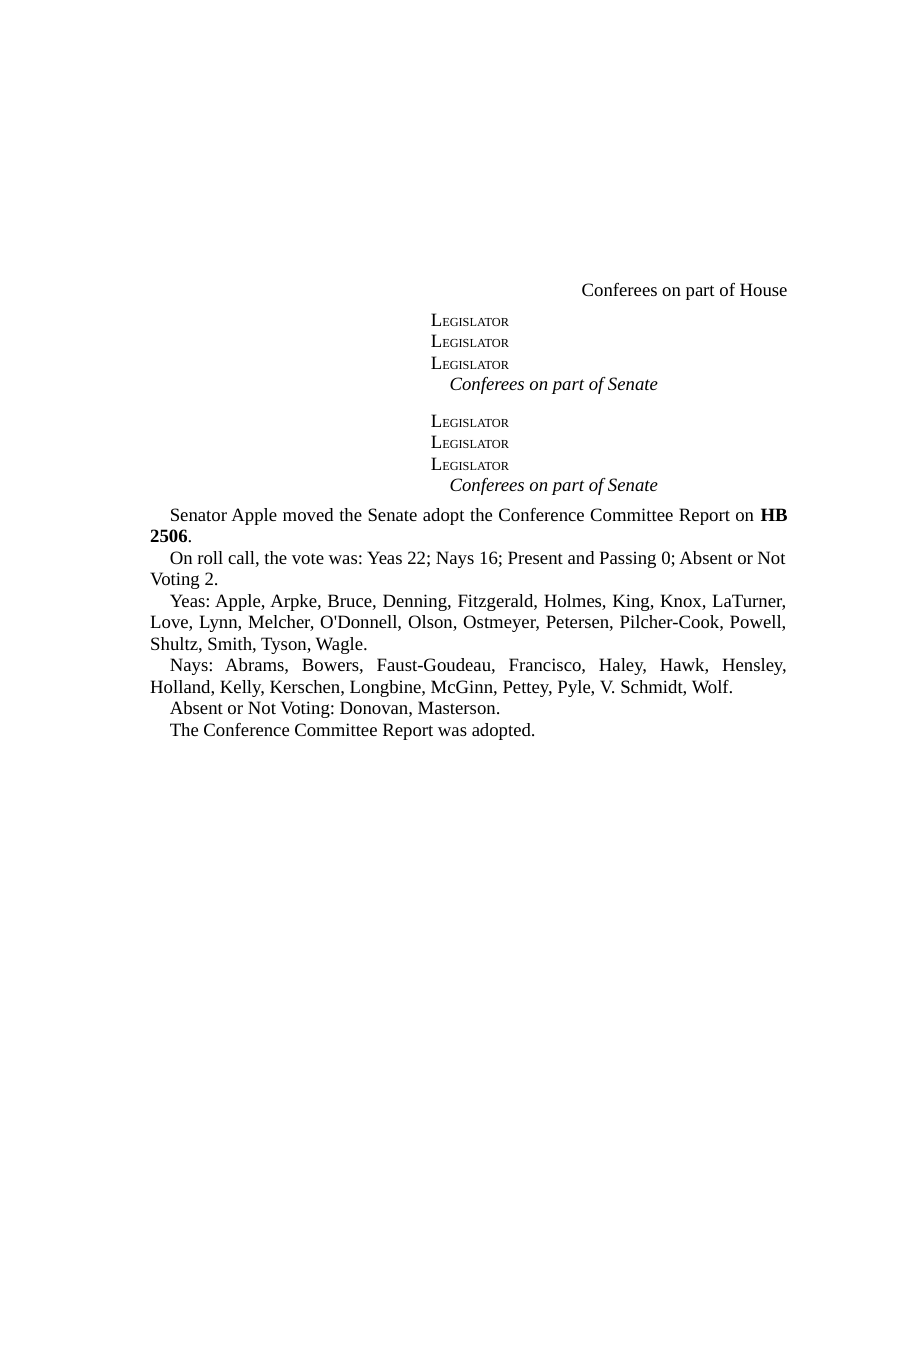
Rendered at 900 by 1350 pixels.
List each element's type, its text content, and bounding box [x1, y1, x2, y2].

text Conferees on part of Senate [150, 373, 787, 395]
text The Conference Committee Report was adopted. [150, 719, 787, 741]
text Legislator [150, 453, 787, 474]
text Absent or Not Voting: Donovan, Masterson. [150, 697, 787, 719]
text Conferees on part of House [150, 279, 787, 301]
text Legislator [150, 410, 787, 431]
text Legislator [150, 352, 787, 373]
text Legislator [150, 308, 787, 330]
text Conferees on part of Senate [150, 474, 787, 496]
text Nays: Abrams, Bowers, Faust-Goudeau, Francisco, Haley, Hawk, Hensley, Holland, Kelly, Kerschen, Longbine, McGinn, Pettey, Pyle, V. Schmidt, Wolf. [150, 654, 787, 697]
text Senator Apple moved the Senate adopt the Conference Committee Report on HB 2506. [150, 503, 787, 547]
text Legislator [150, 330, 787, 352]
text Yeas: Apple, Arpke, Bruce, Denning, Fitzgerald, Holmes, King, Knox, LaTurner, Love, Lynn, Melcher, O'Donnell, Olson, Ostmeyer, Petersen, Pilcher-Cook, Powell, Shultz, Smith, Tyson, Wagle. [150, 590, 787, 654]
text Legislator [150, 431, 787, 453]
text On roll call, the vote was: Yeas 22; Nays 16; Present and Passing 0; Absent or Not Voting 2. [150, 547, 787, 590]
